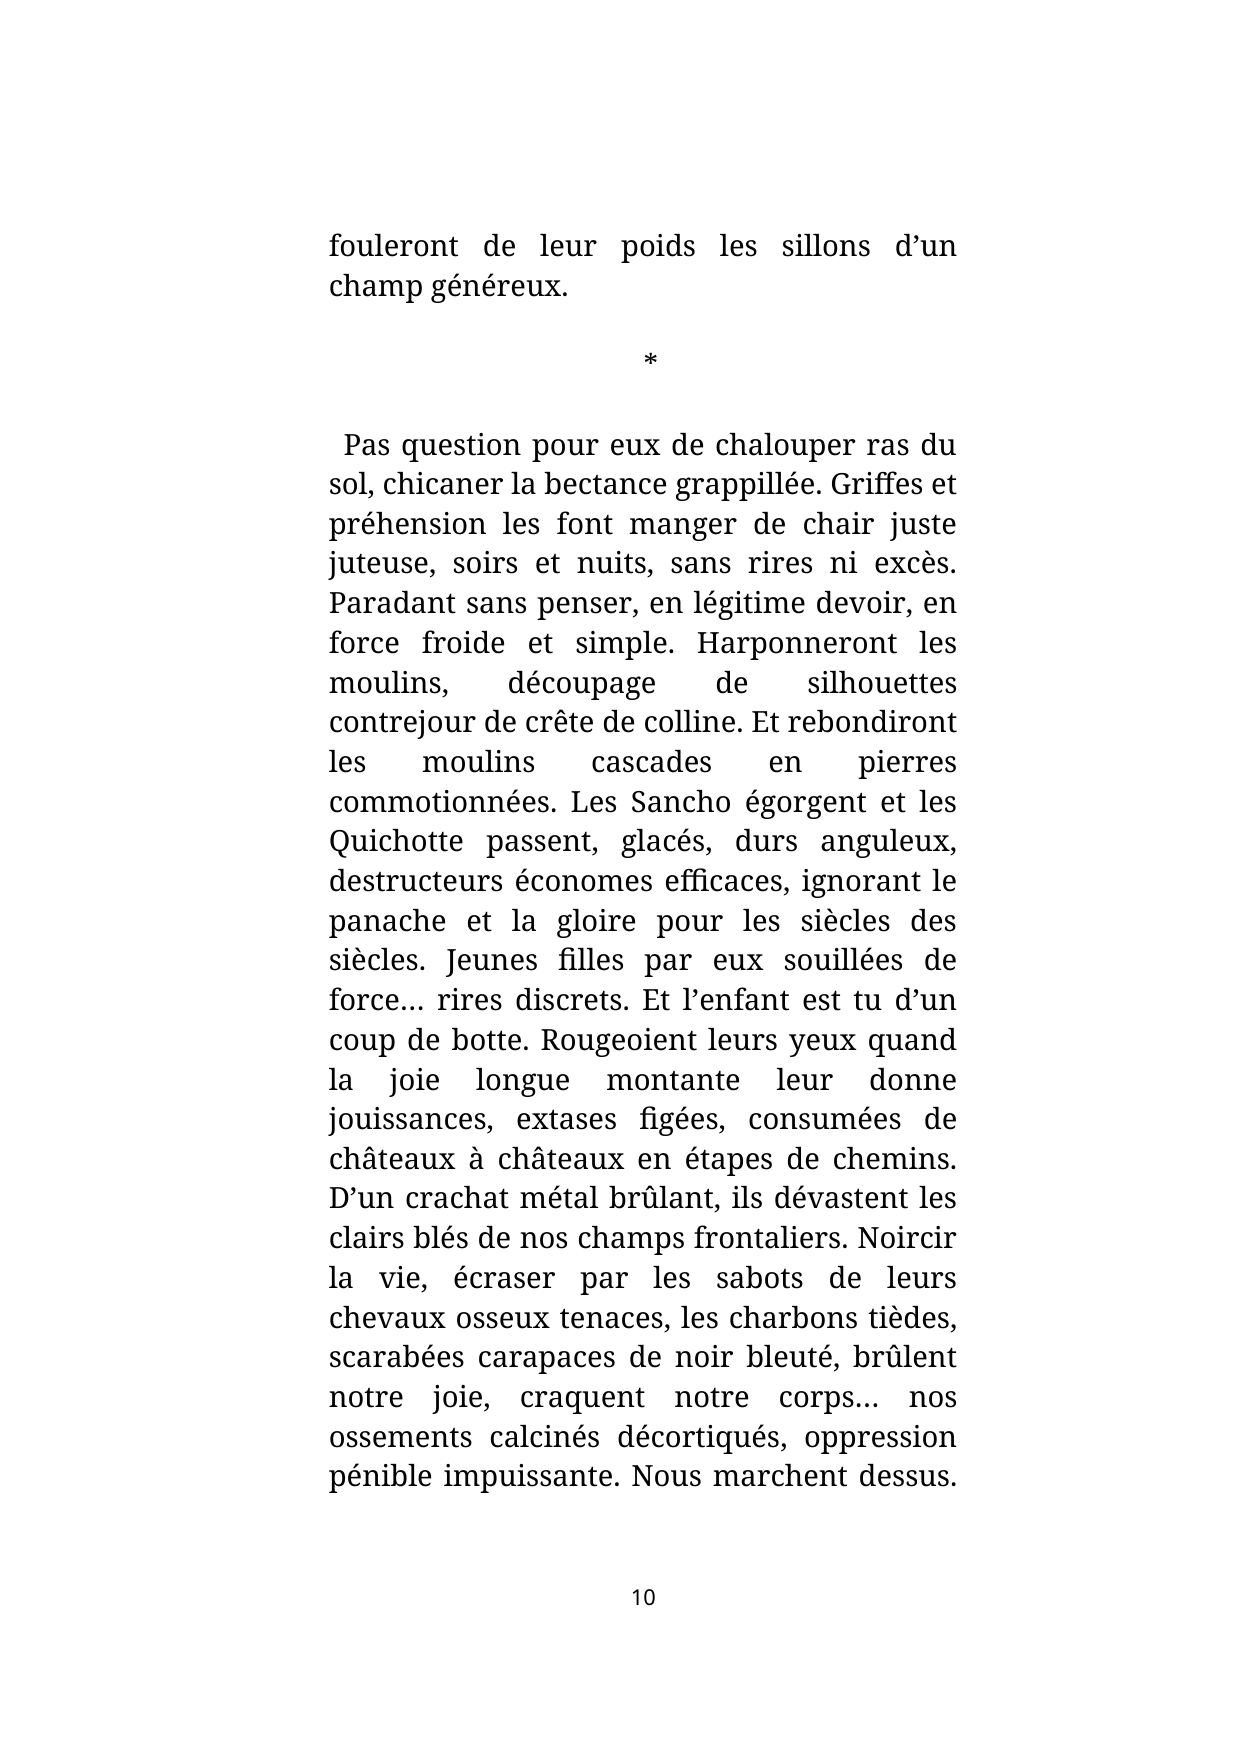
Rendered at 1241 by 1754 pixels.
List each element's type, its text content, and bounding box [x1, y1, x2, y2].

text * [328, 344, 958, 384]
text Pas question pour eux de chalouper ras du sol, chicaner la bectance grappillée. Griffes et préhension les font manger de chair juste juteuse, soirs et nuits, sans rires ni excès. Paradant sans penser, en légitime devoir, en force froide et simple. Harponneront les moulins, découpage de silhouettes contrejour de crête de colline. Et rebondiront les moulins cascades en pierres commotionnées. Les Sancho égorgent et les Quichotte passent, glacés, durs anguleux, destructeurs économes efficaces, ignorant le panache et la gloire pour les siècles des siècles. Jeunes filles par eux souillées de force… rires discrets. Et l’enfant est tu d’un coup de botte. Rougeoient leurs yeux quand la joie longue montante leur donne jouissances, extases figées, consumées de châteaux à châteaux en étapes de chemins. D’un crachat métal brûlant, ils dévastent les clairs blés de nos champs frontaliers. Noircir la vie, écraser par les sabots de leurs chevaux osseux tenaces, les charbons tièdes, scarabées carapaces de noir bleuté, brûlent notre joie, craquent notre corps… nos ossements calcinés décortiqués, oppression pénible impuissante. Nous marchent dessus. [328, 424, 958, 1495]
text fouleront de leur poids les sillons d’un champ généreux. [328, 225, 958, 305]
